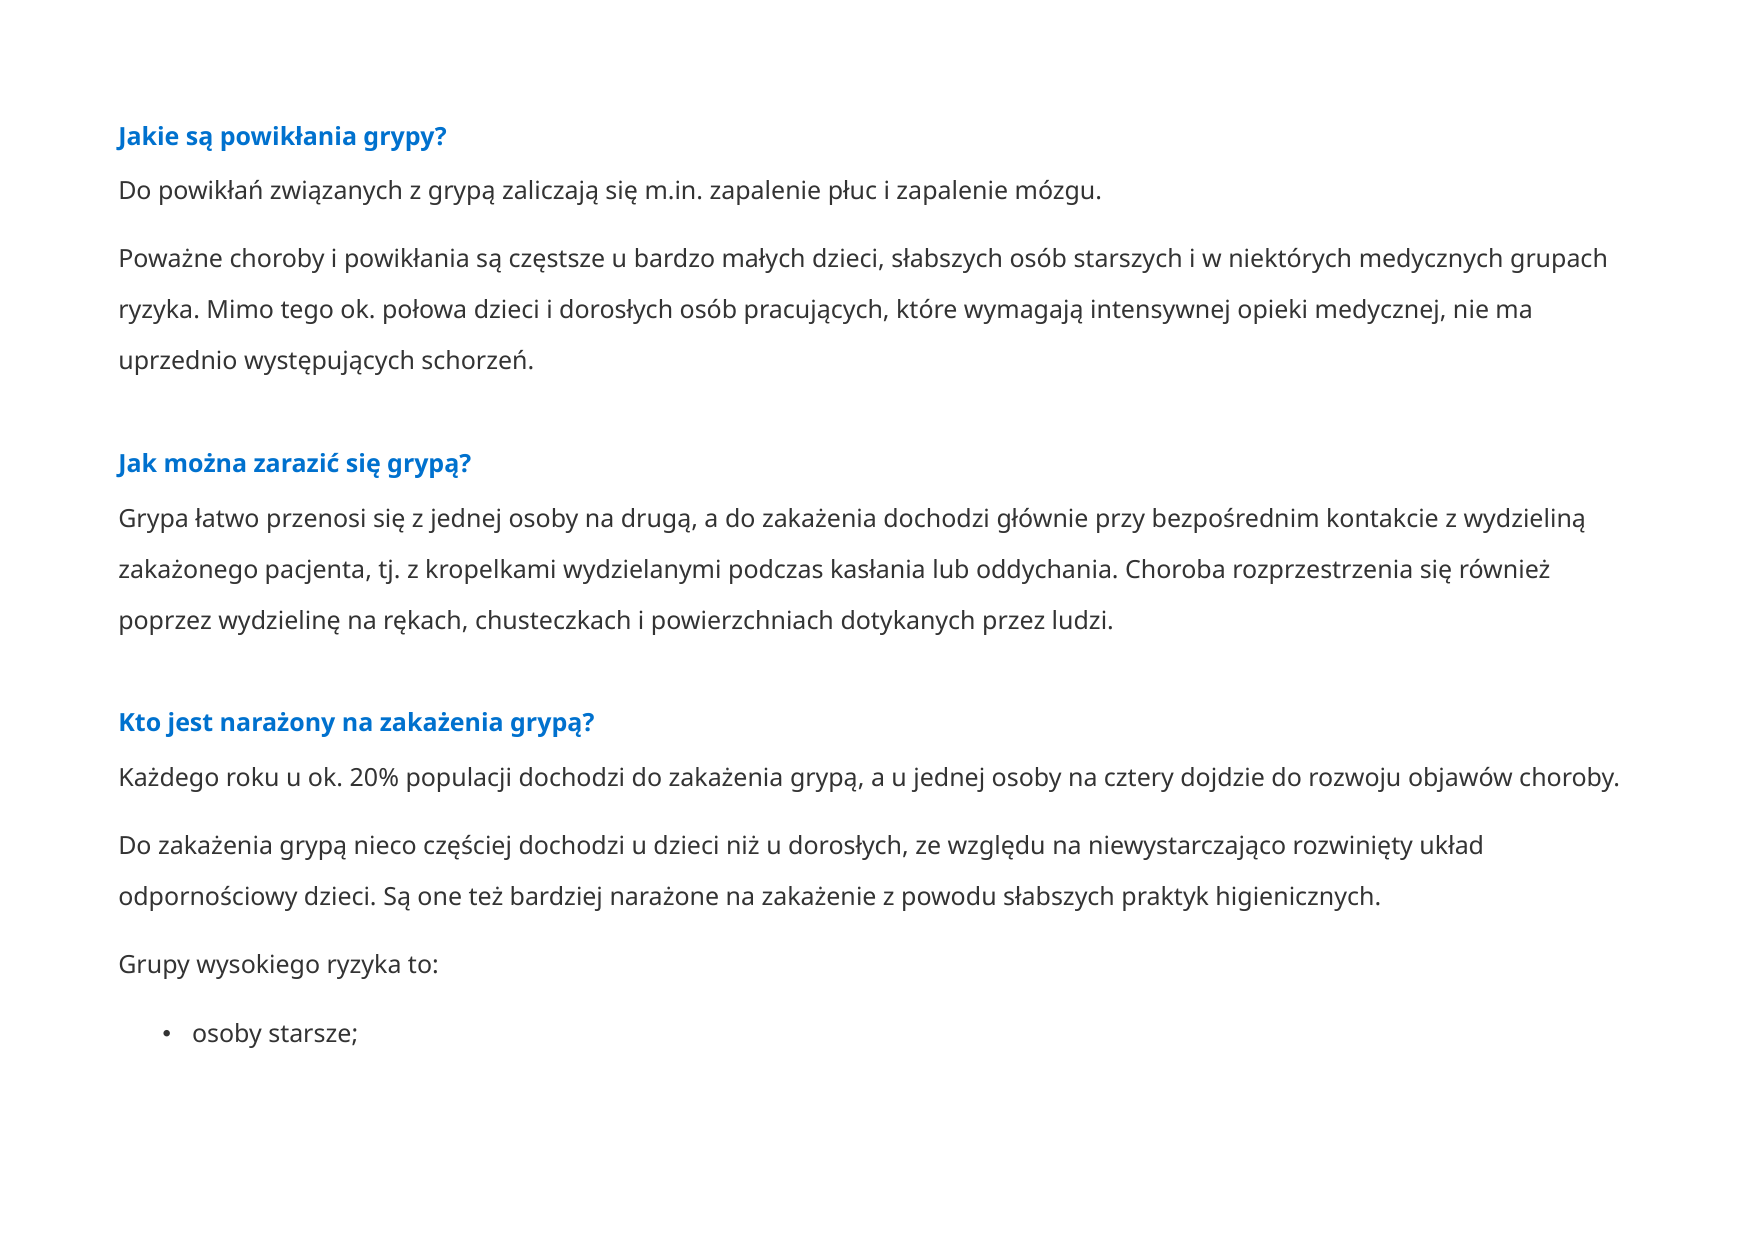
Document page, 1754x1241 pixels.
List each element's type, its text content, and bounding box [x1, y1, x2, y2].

text Grupy wysokiego ryzyka to: [118, 947, 1636, 981]
text Do powikłań związanych z grypą zaliczają się m.in. zapalenie płuc i zapalenie mózgu. [118, 173, 1636, 207]
subtitle Kto jest narażony na zakażenia grypą? [118, 705, 1636, 739]
list osoby starsze; [162, 1015, 1636, 1049]
subtitle Jakie są powikłania grypy? [118, 118, 1636, 152]
text Grypa łatwo przenosi się z jednej osoby na drugą, a do zakażenia dochodzi głównie przy bezpośrednim kontakcie z wydzieliną zakażonego pacjenta, tj. z kropelkami wydzielanymi podczas kasłania lub oddychania. Choroba rozprzestrzenia się również poprzez wydzielinę na rękach, chusteczkach i powierzchniach dotykanych przez ludzi. [118, 500, 1636, 636]
text Poważne choroby i powikłania są częstsze u bardzo małych dzieci, słabszych osób starszych i w niektórych medycznych grupach ryzyka. Mimo tego ok. połowa dzieci i dorosłych osób pracujących, które wymagają intensywnej opieki medycznej, nie ma uprzednio występujących schorzeń. [118, 241, 1636, 377]
subtitle Jak można zarazić się grypą? [118, 446, 1636, 480]
text Do zakażenia grypą nieco częściej dochodzi u dzieci niż u dorosłych, ze względu na niewystarczająco rozwinięty układ odpornościowy dzieci. Są one też bardziej narażone na zakażenie z powodu słabszych praktyk higienicznych. [118, 828, 1636, 913]
text Każdego roku u ok. 20% populacji dochodzi do zakażenia grypą, a u jednej osoby na cztery dojdzie do rozwoju objawów choroby. [118, 759, 1636, 793]
